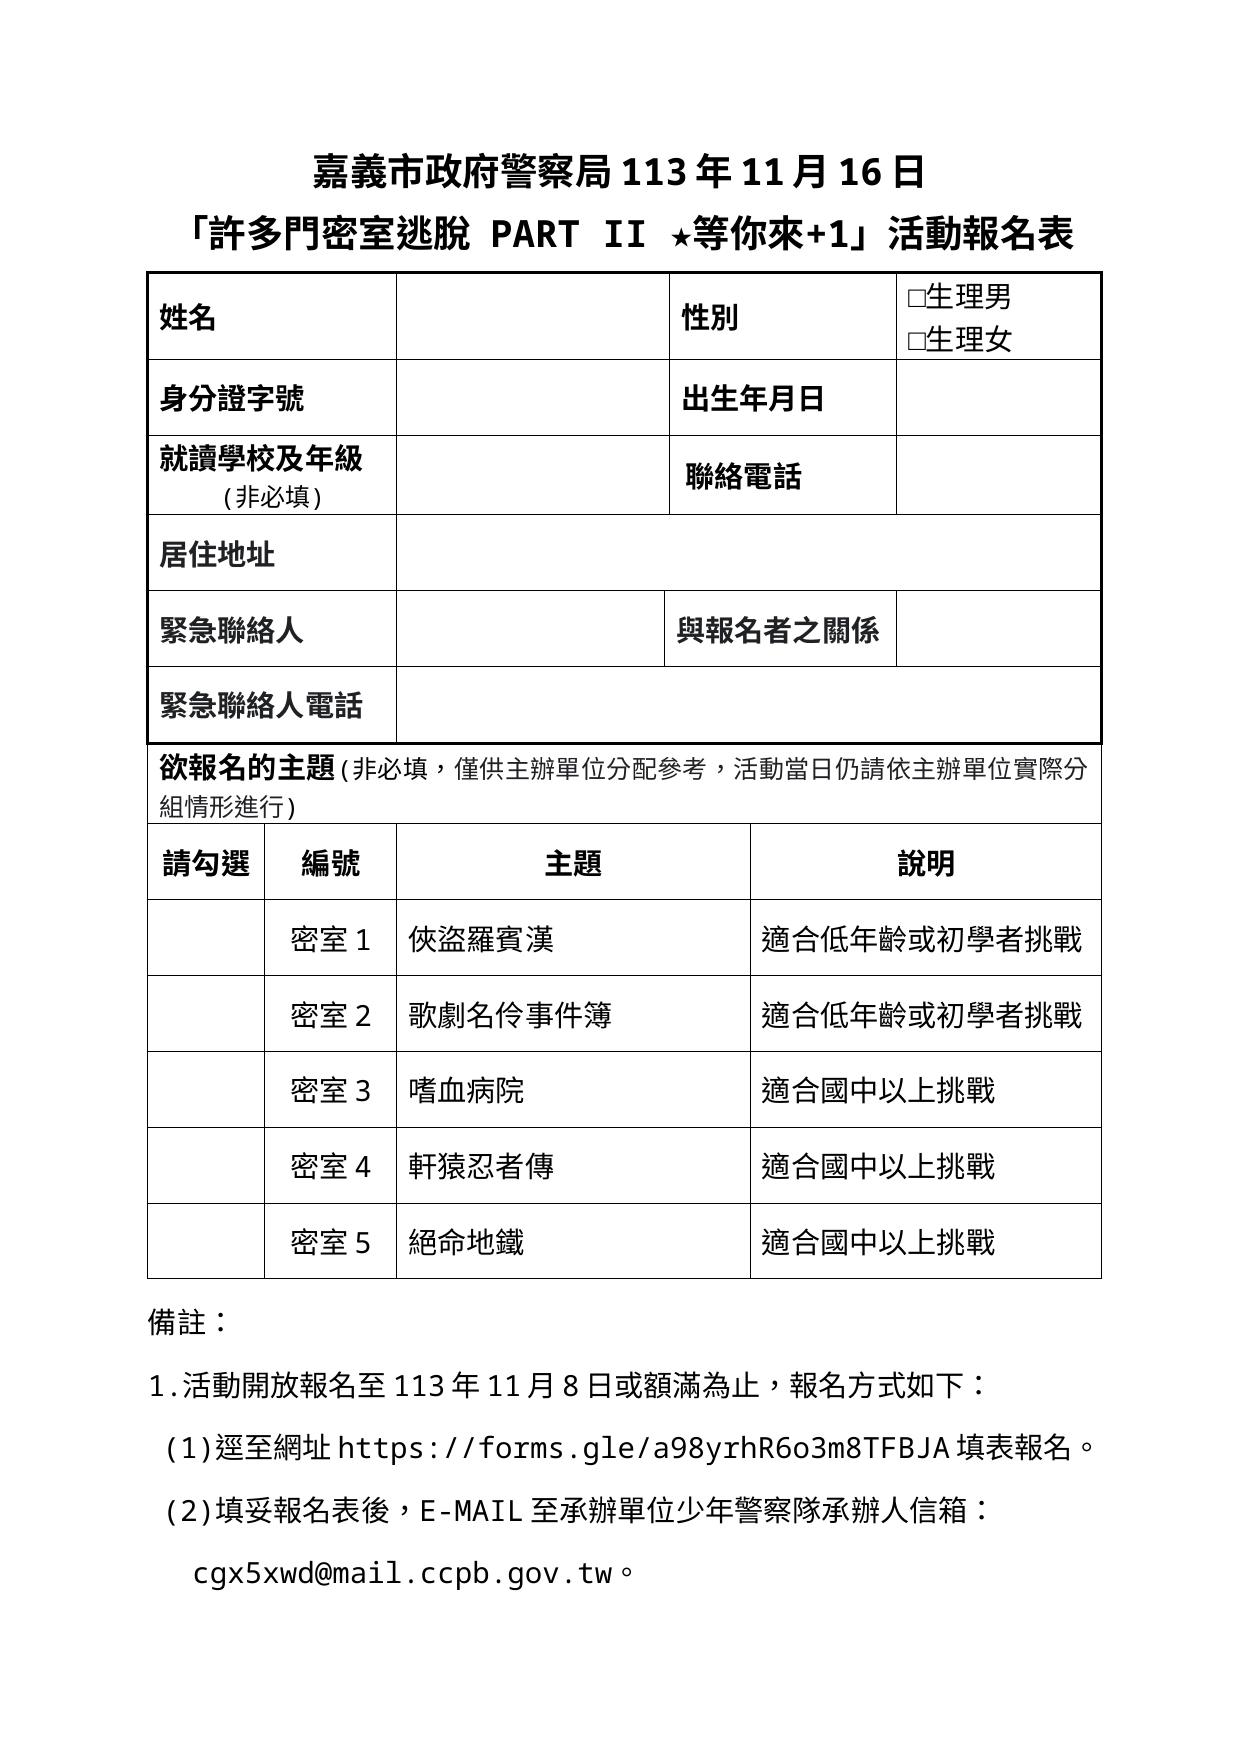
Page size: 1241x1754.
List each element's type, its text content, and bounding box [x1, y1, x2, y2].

table_cell 緊急聯絡人 [149, 591, 396, 666]
table_cell 密室5 [265, 1204, 396, 1278]
table_header [397, 274, 669, 359]
table_cell [1102, 899, 1108, 975]
table_cell [397, 667, 1100, 742]
table_cell 欲報名的主題(非必填，僅供主辦單位分配參考，活動當日仍請依主辦單位實際分組情形進行) [148, 745, 1101, 823]
table_cell [897, 436, 1100, 514]
table_cell [1102, 1051, 1108, 1127]
table_cell 絕命地鐵 [397, 1204, 750, 1278]
table_cell 與報名者之關係 [665, 591, 896, 666]
text 1.活動開放報名至113年11月8日或額滿為止，報名方式如下： [148, 1342, 1092, 1404]
text (2)填妥報名表後，E-MAIL至承辦單位少年警察隊承辦人信箱：cgx5xwd@mail.ccpb.gov.tw。 [162, 1467, 1092, 1592]
table_cell [148, 1052, 264, 1127]
table_cell 俠盜羅賓漢 [397, 900, 750, 975]
table_cell 密室2 [265, 976, 396, 1051]
table_cell 嗜血病院 [397, 1052, 750, 1127]
table_cell 居住地址 [149, 515, 396, 590]
table_cell [1103, 590, 1108, 666]
table_cell 就讀學校及年級 (非必填) [149, 436, 396, 514]
table_cell [1103, 435, 1108, 514]
text 備註： [148, 1279, 1092, 1342]
table_cell 出生年月日 [670, 360, 896, 434]
table_cell [1102, 742, 1108, 823]
table_cell [1102, 823, 1108, 899]
table_cell [1102, 1127, 1108, 1202]
text (1)逕至網址https://forms.gle/a98yrhR6o3m8TFBJA填表報名。 [162, 1404, 1092, 1467]
table_cell 編號 [265, 824, 396, 899]
table_cell 適合國中以上挑戰 [751, 1052, 1101, 1127]
table_cell [897, 360, 1100, 434]
table_cell 密室3 [265, 1052, 396, 1127]
table_cell 密室1 [265, 900, 396, 975]
table_cell 緊急聯絡人電話 [149, 667, 396, 742]
table_header [1103, 271, 1108, 359]
table_cell 密室4 [265, 1128, 396, 1202]
table_cell [148, 1204, 264, 1278]
table_cell [897, 591, 1100, 666]
table_cell 請勾選 [148, 824, 264, 899]
table_cell [1102, 975, 1108, 1051]
table_header □生理男 □生理女 [897, 274, 1100, 359]
table_cell [397, 360, 669, 434]
table_cell 說明 [751, 824, 1101, 899]
table_cell 適合低年齡或初學者挑戰 [751, 900, 1101, 975]
table_cell [1103, 666, 1108, 742]
table_cell [397, 515, 1100, 590]
table_cell 聯絡電話 [670, 436, 896, 514]
table_cell [148, 900, 264, 975]
text 嘉義市政府警察局113年11月16日 [148, 127, 1092, 189]
table_cell [397, 436, 669, 514]
table_cell 軒猿忍者傳 [397, 1128, 750, 1202]
table_cell [148, 976, 264, 1051]
table_cell 身分證字號 [149, 360, 396, 434]
table_cell 適合低年齡或初學者挑戰 [751, 976, 1101, 1051]
table_cell [1103, 359, 1108, 434]
table_header 性別 [670, 274, 896, 359]
table_cell 歌劇名伶事件簿 [397, 976, 750, 1051]
table_cell [1103, 514, 1108, 590]
table_header 姓名 [149, 274, 396, 359]
table_cell 適合國中以上挑戰 [751, 1204, 1101, 1278]
table_cell 主題 [397, 824, 750, 899]
table_cell 適合國中以上挑戰 [751, 1128, 1101, 1202]
table_cell [148, 1128, 264, 1202]
table_cell [1102, 1203, 1108, 1278]
table_cell [397, 591, 664, 666]
text 「許多門密室逃脫 PART II ★等你來+1」活動報名表 [103, 189, 1143, 252]
